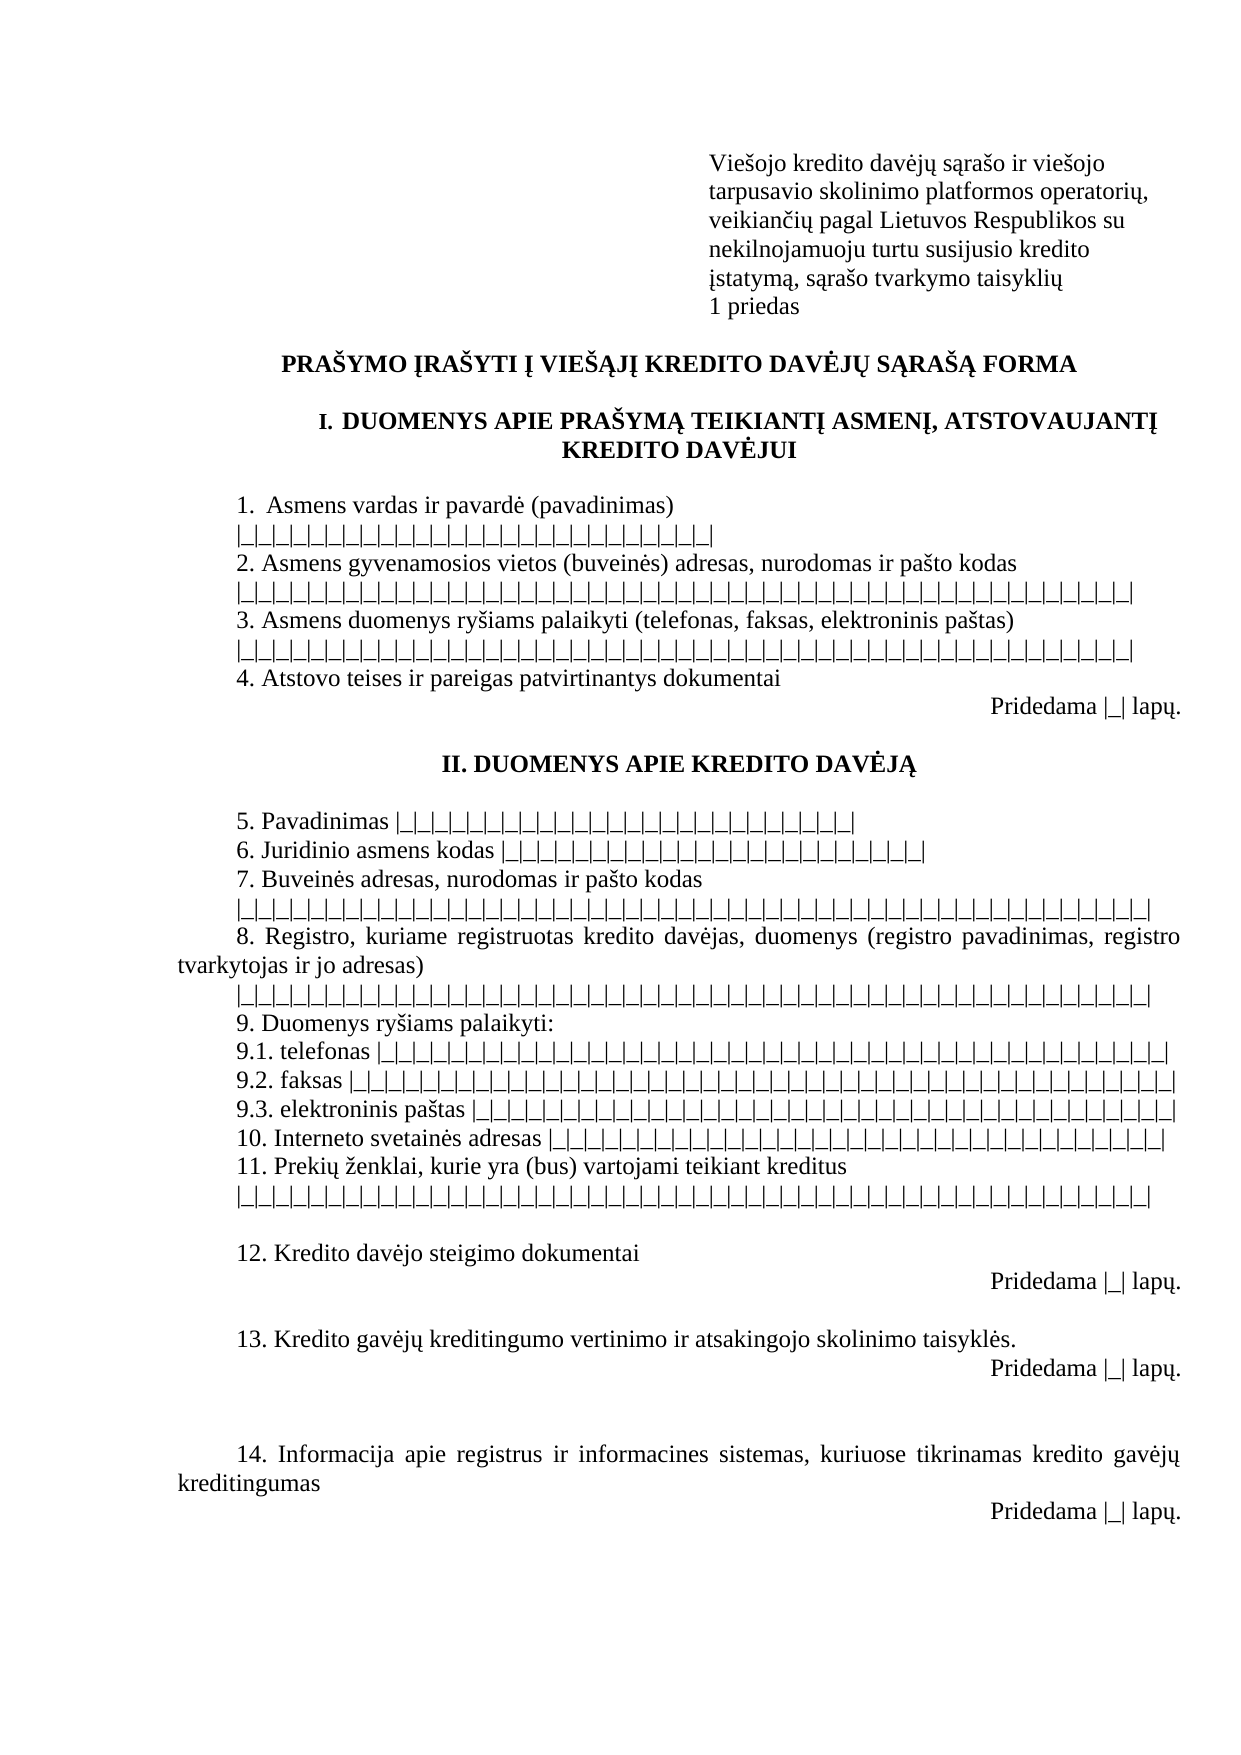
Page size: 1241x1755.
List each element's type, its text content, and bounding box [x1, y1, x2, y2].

text Pridedama |_| lapų. [177, 1266, 1181, 1295]
text 2. Asmens gyvenamosios vietos (buveinės) adresas, nurodomas ir pašto kodas [177, 548, 1181, 576]
text 1. Asmens vardas ir pavardė (pavadinimas) [177, 490, 1181, 519]
text 9.1. telefonas |_|_|_|_|_|_|_|_|_|_|_|_|_|_|_|_|_|_|_|_|_|_|_|_|_|_|_|_|_|_|_|_|_|_|_|_|_|_|_|_|_|_|_|_|_| [177, 1036, 1181, 1065]
text 1 priedas [709, 291, 1181, 320]
text 3. Asmens duomenys ryšiams palaikyti (telefonas, faksas, elektroninis paštas) [177, 605, 1181, 634]
text |_|_|_|_|_|_|_|_|_|_|_|_|_|_|_|_|_|_|_|_|_|_|_|_|_|_|_|_|_|_|_|_|_|_|_|_|_|_|_|_|_|_|_|_|_|_|_|_|_|_|_|_| [177, 893, 1181, 921]
text 5. Pavadinimas |_|_|_|_|_|_|_|_|_|_|_|_|_|_|_|_|_|_|_|_|_|_|_|_|_|_| [177, 806, 1181, 835]
text 9.2. faksas |_|_|_|_|_|_|_|_|_|_|_|_|_|_|_|_|_|_|_|_|_|_|_|_|_|_|_|_|_|_|_|_|_|_|_|_|_|_|_|_|_|_|_|_|_|_|_| [177, 1065, 1181, 1094]
text 14. Informacija apie registrus ir informacines sistemas, kuriuose tikrinamas kredito gavėjų kreditingumas [177, 1439, 1181, 1496]
text |_|_|_|_|_|_|_|_|_|_|_|_|_|_|_|_|_|_|_|_|_|_|_|_|_|_|_|_|_|_|_|_|_|_|_|_|_|_|_|_|_|_|_|_|_|_|_|_|_|_|_| [177, 576, 1181, 605]
text PRAŠYMO ĮRAŠYTI Į VIEŠĄJĮ KREDITO DAVĖJŲ SĄRAŠĄ FORMA [177, 349, 1181, 378]
text 6. Juridinio asmens kodas |_|_|_|_|_|_|_|_|_|_|_|_|_|_|_|_|_|_|_|_|_|_|_|_| [177, 835, 1181, 864]
text |_|_|_|_|_|_|_|_|_|_|_|_|_|_|_|_|_|_|_|_|_|_|_|_|_|_|_|_|_|_|_|_|_|_|_|_|_|_|_|_|_|_|_|_|_|_|_|_|_|_|_|_| [177, 1180, 1181, 1209]
text 13. Kredito gavėjų kreditingumo vertinimo ir atsakingojo skolinimo taisyklės. [177, 1324, 1181, 1353]
text Pridedama |_| lapų. [177, 1496, 1181, 1525]
text |_|_|_|_|_|_|_|_|_|_|_|_|_|_|_|_|_|_|_|_|_|_|_|_|_|_|_| [177, 519, 1181, 548]
text 7. Buveinės adresas, nurodomas ir pašto kodas [177, 864, 1181, 893]
text 9. Duomenys ryšiams palaikyti: [177, 1008, 1181, 1036]
text I. DUOMENYS APIE PRAŠYMĄ TEIKIANTĮ ASMENĮ, ATSTOVAUJANTĮ KREDITO DAVĖJUI [177, 406, 1181, 464]
text 4. Atstovo teises ir pareigas patvirtinantys dokumentai [177, 663, 1181, 691]
text 11. Prekių ženklai, kurie yra (bus) vartojami teikiant kreditus [177, 1151, 1181, 1180]
text 9.3. elektroninis paštas |_|_|_|_|_|_|_|_|_|_|_|_|_|_|_|_|_|_|_|_|_|_|_|_|_|_|_|_|_|_|_|_|_|_|_|_|_|_|_|_| [177, 1094, 1181, 1123]
text 12. Kredito davėjo steigimo dokumentai [177, 1238, 1181, 1266]
text Pridedama |_| lapų. [177, 1353, 1181, 1381]
text II. DUOMENYS APIE KREDITO DAVĖJĄ [177, 749, 1181, 778]
text |_|_|_|_|_|_|_|_|_|_|_|_|_|_|_|_|_|_|_|_|_|_|_|_|_|_|_|_|_|_|_|_|_|_|_|_|_|_|_|_|_|_|_|_|_|_|_|_|_|_|_|_| [177, 979, 1181, 1008]
text Viešojo kredito davėjų sąrašo ir viešojo tarpusavio skolinimo platformos operatorių, veikiančių pagal Lietuvos Respublikos su nekilnojamuoju turtu susijusio kredito įstatymą, sąrašo tvarkymo taisyklių [709, 148, 1181, 291]
text Pridedama |_| lapų. [177, 691, 1181, 720]
text |_|_|_|_|_|_|_|_|_|_|_|_|_|_|_|_|_|_|_|_|_|_|_|_|_|_|_|_|_|_|_|_|_|_|_|_|_|_|_|_|_|_|_|_|_|_|_|_|_|_|_| [177, 634, 1181, 663]
text 10. Interneto svetainės adresas |_|_|_|_|_|_|_|_|_|_|_|_|_|_|_|_|_|_|_|_|_|_|_|_|_|_|_|_|_|_|_|_|_|_|_| [177, 1123, 1181, 1151]
text 8. Registro, kuriame registruotas kredito davėjas, duomenys (registro pavadinimas, registro tvarkytojas ir jo adresas) [177, 921, 1181, 979]
